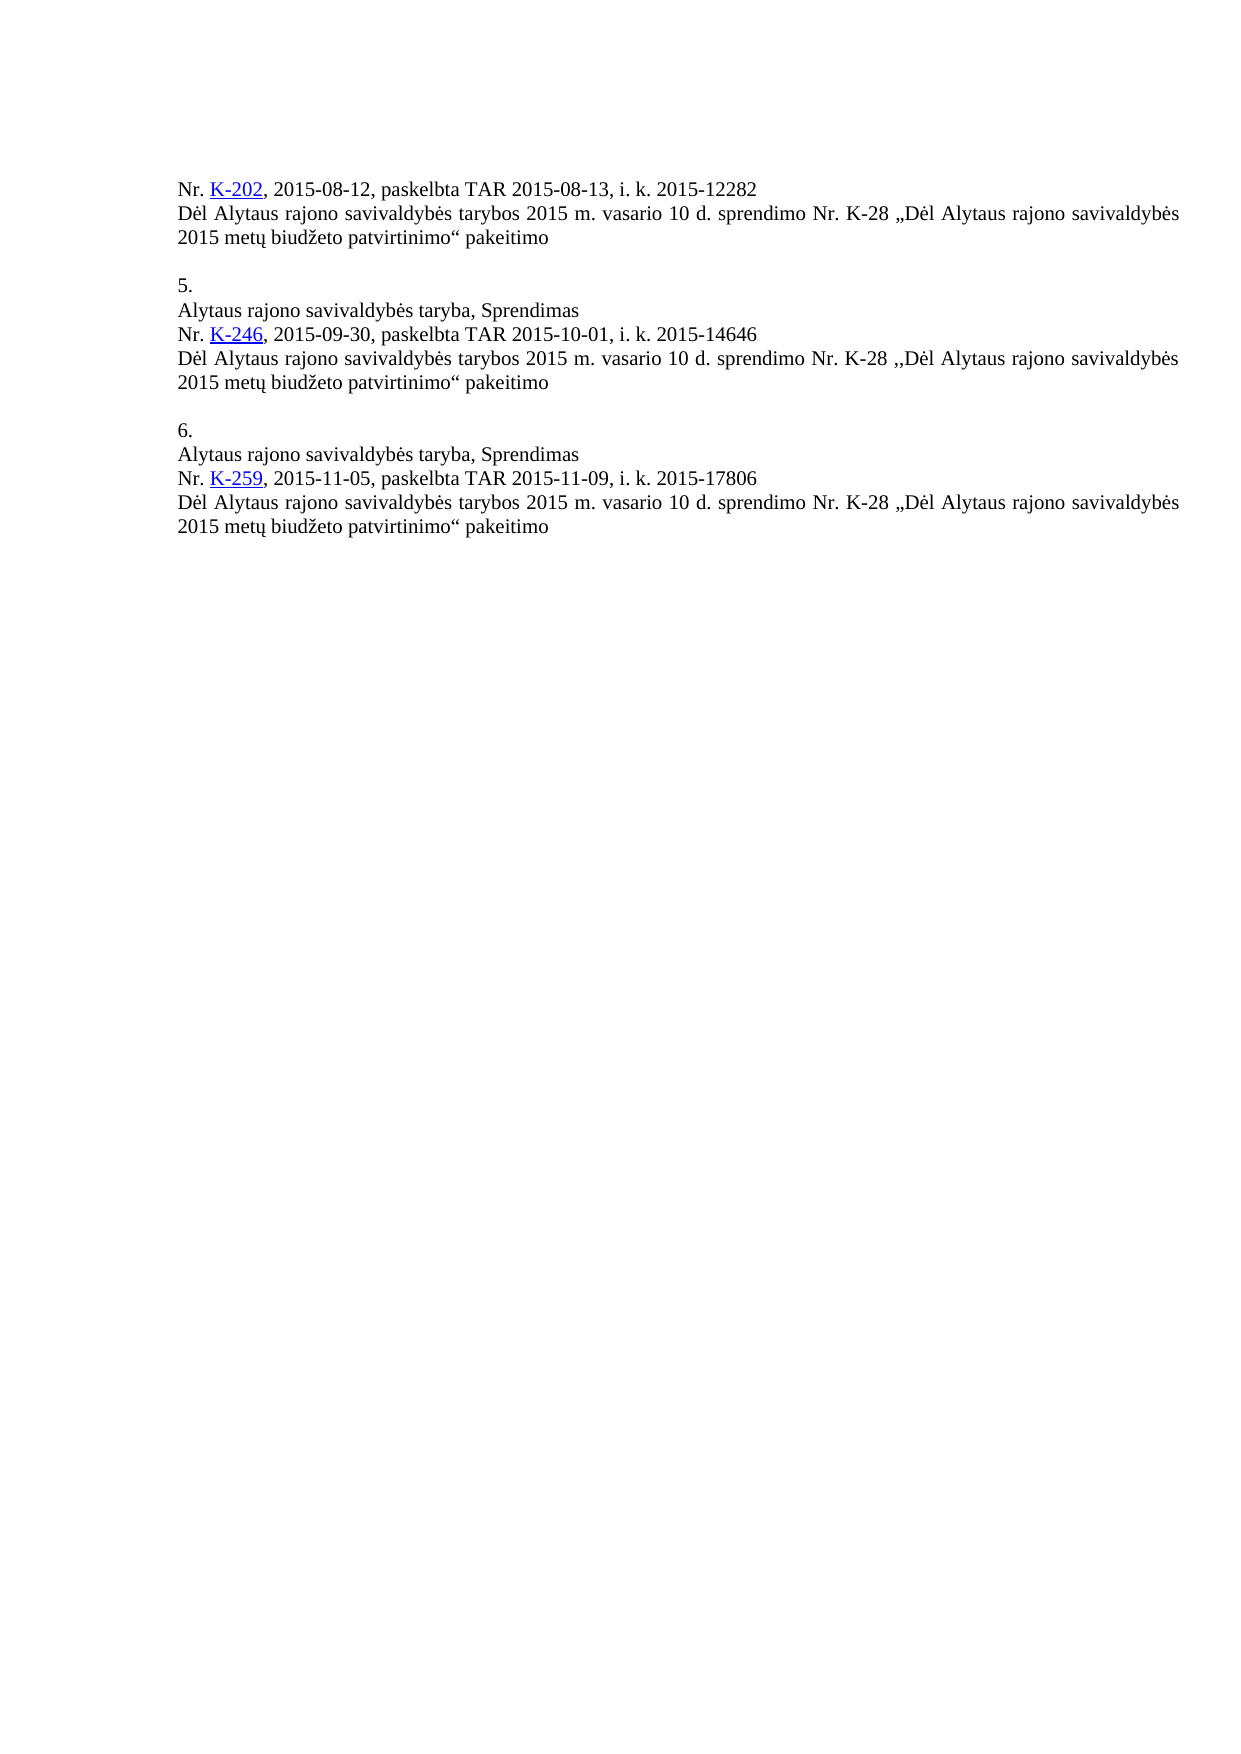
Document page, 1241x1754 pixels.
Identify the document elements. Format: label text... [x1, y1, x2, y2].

text Alytaus rajono savivaldybės taryba, Sprendimas [177, 297, 1181, 322]
text 5. [177, 273, 1181, 297]
text Dėl Alytaus rajono savivaldybės tarybos 2015 m. vasario 10 d. sprendimo Nr. K-28 „Dėl Alytaus rajono savivaldybės 2015 metų biudžeto patvirtinimo“ pakeitimo [177, 201, 1181, 249]
text Nr. K-259, 2015-11-05, paskelbta TAR 2015-11-09, i. k. 2015-17806 [177, 466, 1181, 490]
text Alytaus rajono savivaldybės taryba, Sprendimas [177, 442, 1181, 466]
text Nr. K-202, 2015-08-12, paskelbta TAR 2015-08-13, i. k. 2015-12282 [177, 177, 1181, 201]
text Dėl Alytaus rajono savivaldybės tarybos 2015 m. vasario 10 d. sprendimo Nr. K-28 ,,Dėl Alytaus rajono savivaldybės 2015 metų biudžeto patvirtinimo“ pakeitimo [177, 346, 1181, 394]
text 6. [177, 418, 1181, 442]
text Dėl Alytaus rajono savivaldybės tarybos 2015 m. vasario 10 d. sprendimo Nr. K-28 „Dėl Alytaus rajono savivaldybės 2015 metų biudžeto patvirtinimo“ pakeitimo [177, 490, 1181, 538]
text Nr. K-246, 2015-09-30, paskelbta TAR 2015-10-01, i. k. 2015-14646 [177, 322, 1181, 346]
